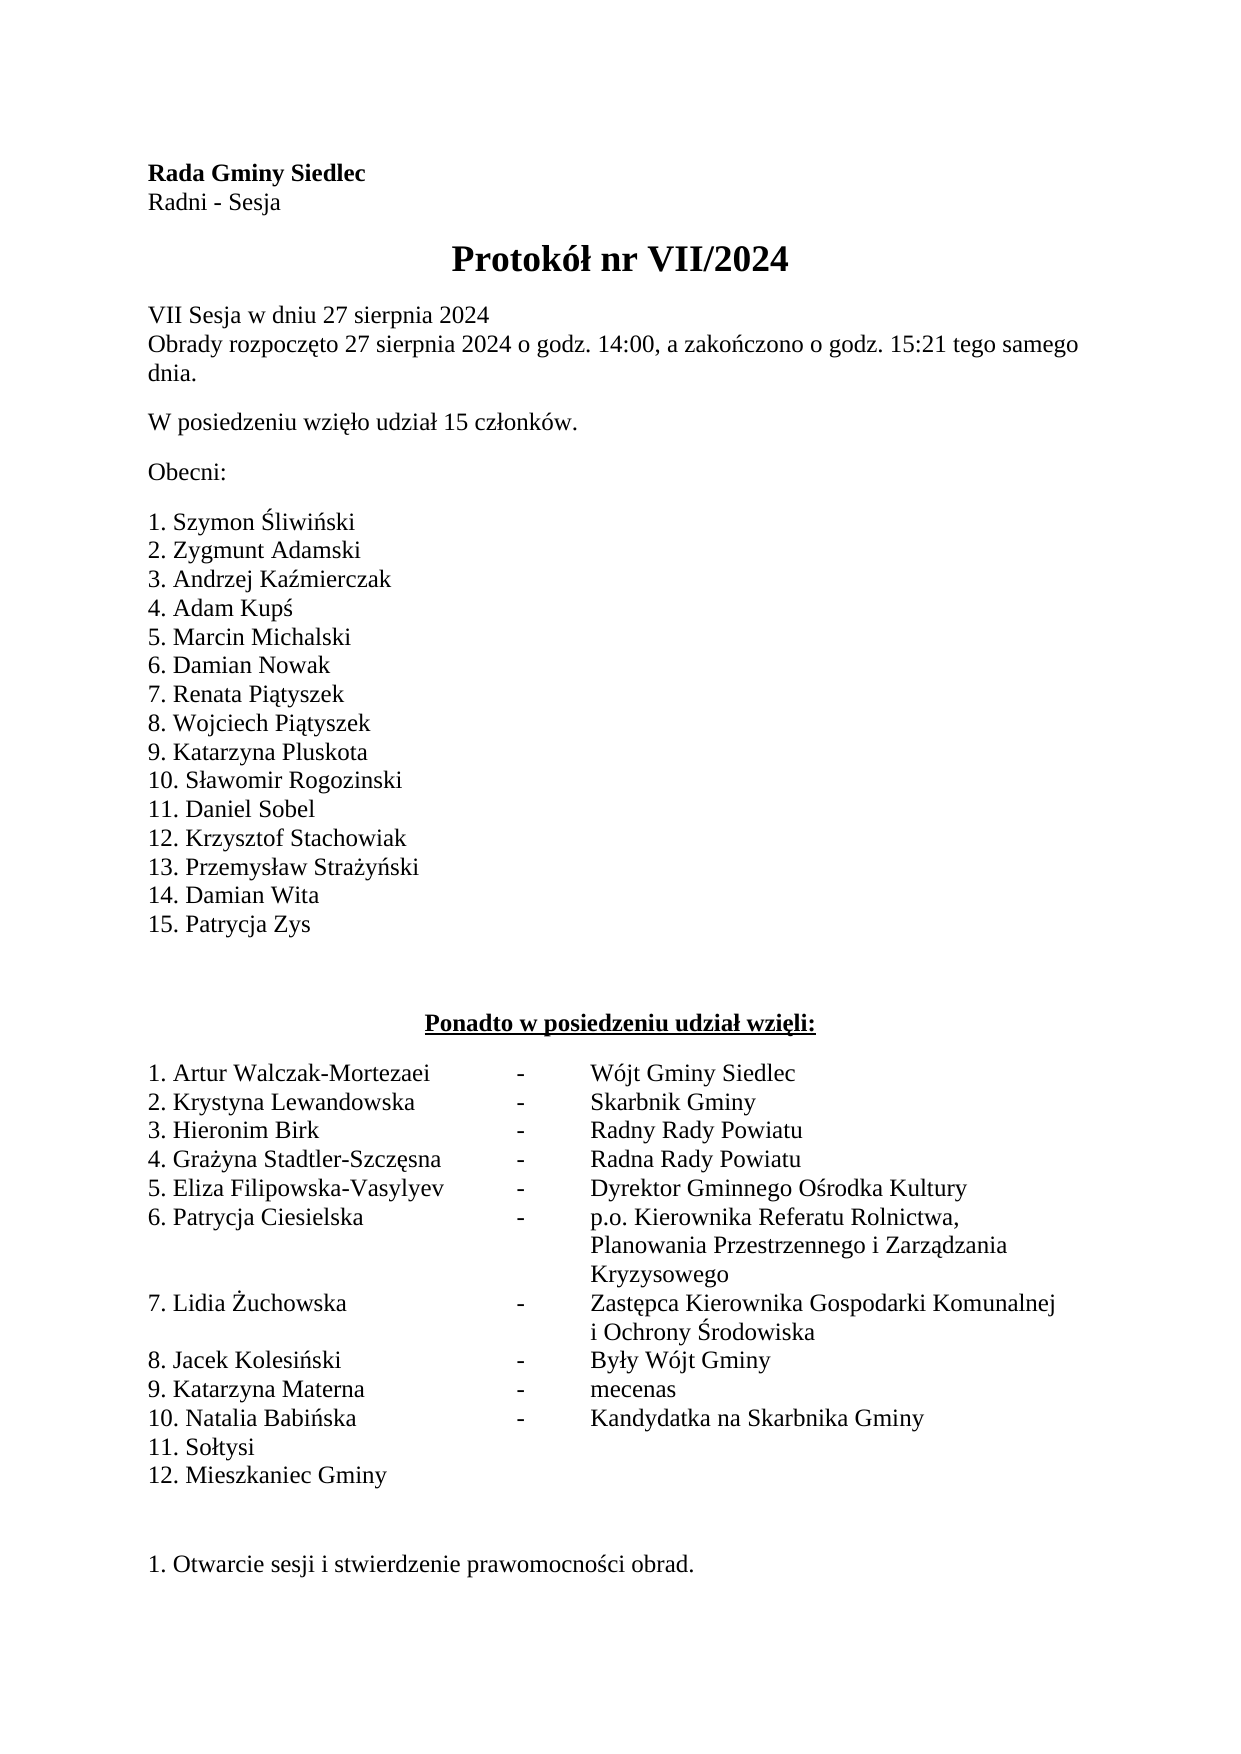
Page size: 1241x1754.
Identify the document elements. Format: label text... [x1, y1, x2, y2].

text VII Sesja w dniu 27 sierpnia 2024 Obrady rozpoczęto 27 sierpnia 2024 o godz. 14:00, a zakończono o godz. 15:21 tego samego dnia. [148, 300, 1093, 387]
text W posiedzeniu wzięło udział 15 członków. [148, 407, 1093, 436]
text Obecni: [148, 457, 1093, 486]
text 1. Otwarcie sesji i stwierdzenie prawomocności obrad. [148, 1549, 1093, 1578]
text Rada Gminy Siedlec Radni - Sesja [148, 158, 1093, 216]
text 1. Szymon Śliwiński 2. Zygmunt Adamski 3. Andrzej Kaźmierczak 4. Adam Kupś 5. Marcin Michalski 6. Damian Nowak 7. Renata Piątyszek 8. Wojciech Piątyszek 9. Katarzyna Pluskota 10. Sławomir Rogozinski 11. Daniel Sobel 12. Krzysztof Stachowiak 13. Przemysław Strażyński 14. Damian Wita 15. Patrycja Zys [148, 507, 1093, 938]
text Protokół nr VII/2024 [148, 236, 1093, 279]
text Ponadto w posiedzeniu udział wzięli: [148, 1008, 1093, 1037]
text 1. Artur Walczak-Mortezaei - Wójt Gminy Siedlec 2. Krystyna Lewandowska - Skarbnik Gminy 3. Hieronim Birk - Radny Rady Powiatu 4. Grażyna Stadtler-Szczęsna - Radna Rady Powiatu 5. Eliza Filipowska-Vasylyev - Dyrektor Gminnego Ośrodka Kultury 6. Patrycja Ciesielska - p.o. Kierownika Referatu Rolnictwa, Planowania Przestrzennego i Zarządzania Kryzysowego 7. Lidia Żuchowska - Zastępca Kierownika Gospodarki Komunalnej i Ochrony Środowiska 8. Jacek Kolesiński - Były Wójt Gminy 9. Katarzyna Materna - mecenas 10. Natalia Babińska - Kandydatka na Skarbnika Gminy 11. Sołtysi 12. Mieszkaniec Gminy [148, 1058, 1093, 1489]
